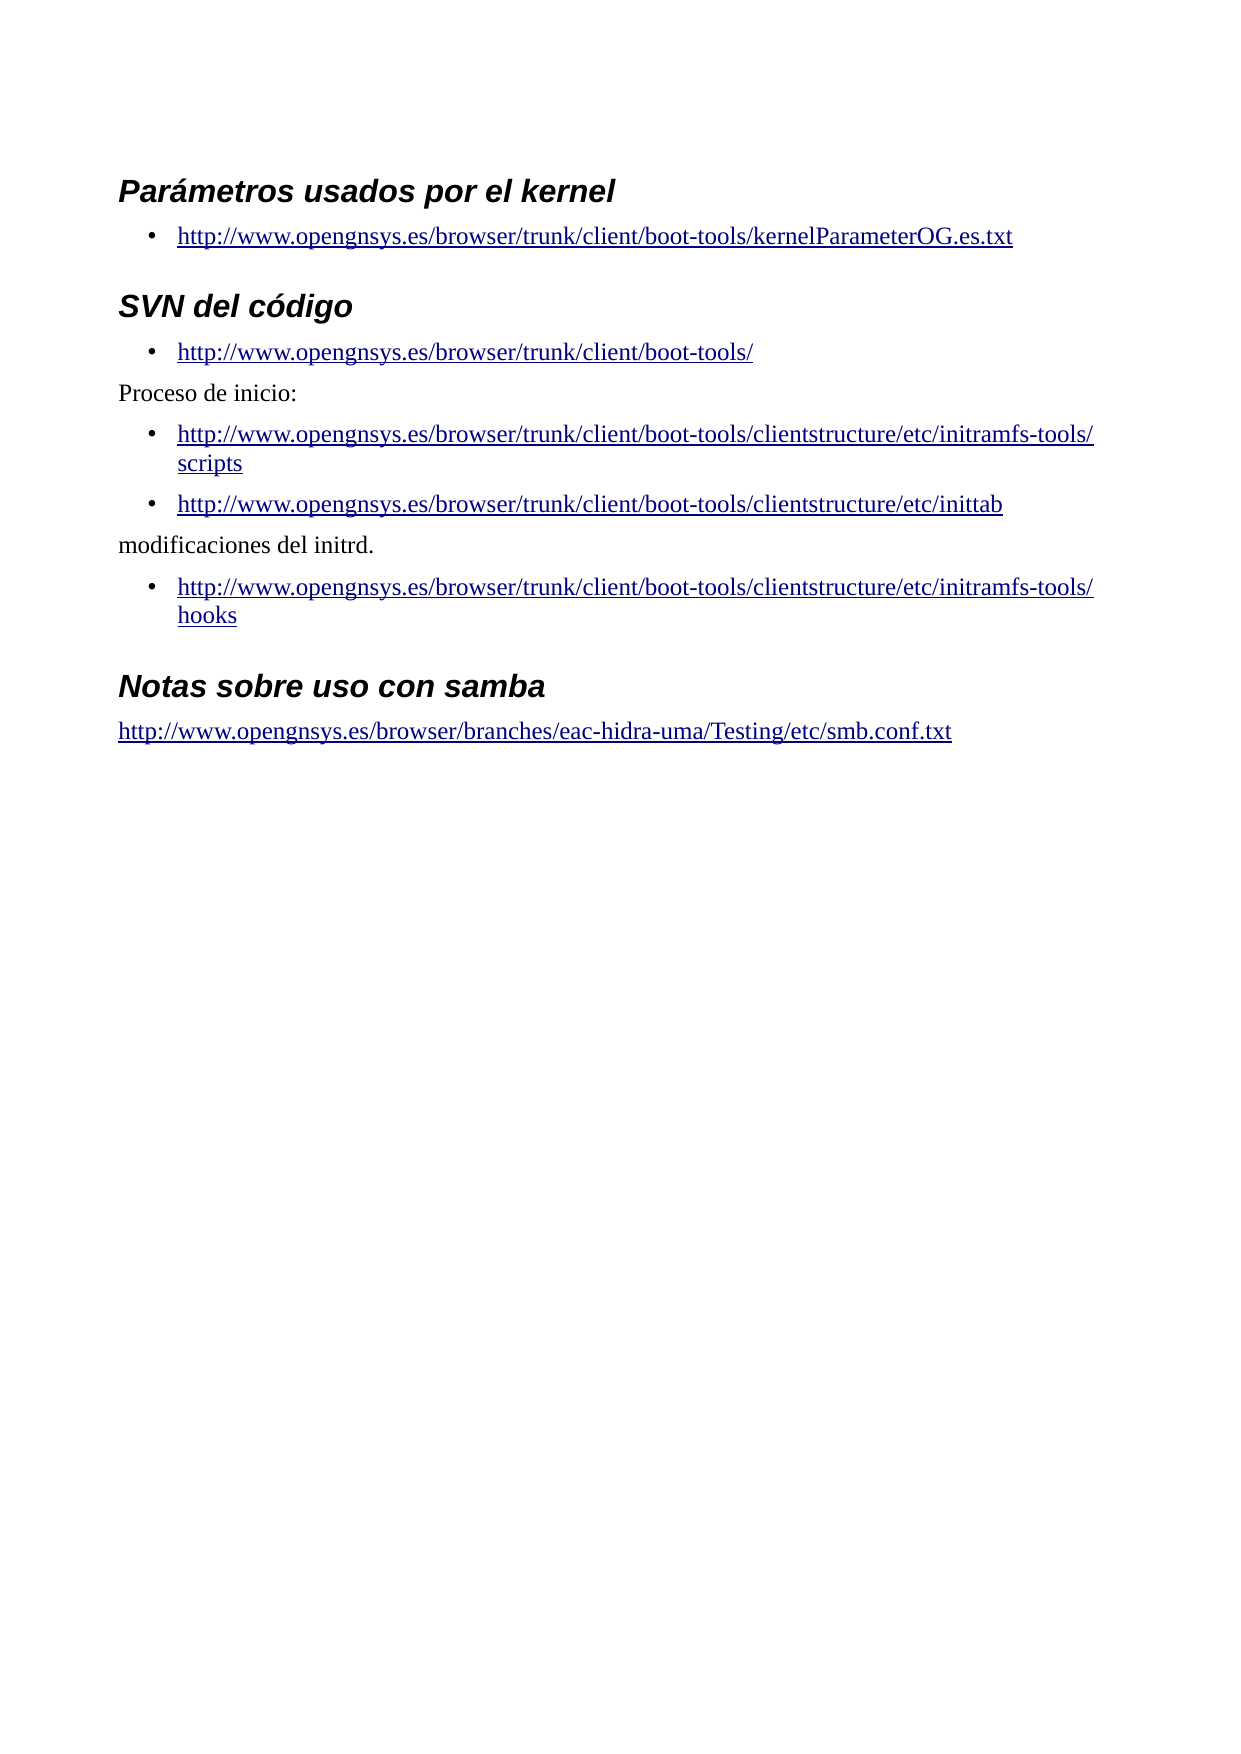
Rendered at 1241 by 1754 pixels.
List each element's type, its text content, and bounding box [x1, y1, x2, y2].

text Proceso de inicio: [118, 378, 1122, 407]
list ​http://www.opengnsys.es/browser/trunk/client/boot-tools/kernelParameterOG.es.txt [148, 221, 1122, 250]
list ​http://www.opengnsys.es/browser/trunk/client/boot-tools/ [148, 337, 1122, 366]
subtitle Parámetros usados por el kernel [118, 172, 1122, 209]
subtitle Notas sobre uso con samba [118, 667, 1122, 704]
list ​http://www.opengnsys.es/browser/trunk/client/boot-tools/clientstructure/etc/initramfs-tools/scripts [148, 419, 1122, 477]
list ​http://www.opengnsys.es/browser/trunk/client/boot-tools/clientstructure/etc/initramfs-tools/hooks [148, 572, 1122, 629]
text ​http://www.opengnsys.es/browser/branches/eac-hidra-uma/Testing/etc/smb.conf.txt [118, 716, 1122, 745]
text modificaciones del initrd. [118, 531, 1122, 559]
list ​http://www.opengnsys.es/browser/trunk/client/boot-tools/clientstructure/etc/inittab [148, 489, 1122, 518]
subtitle SVN del código [118, 287, 1122, 324]
